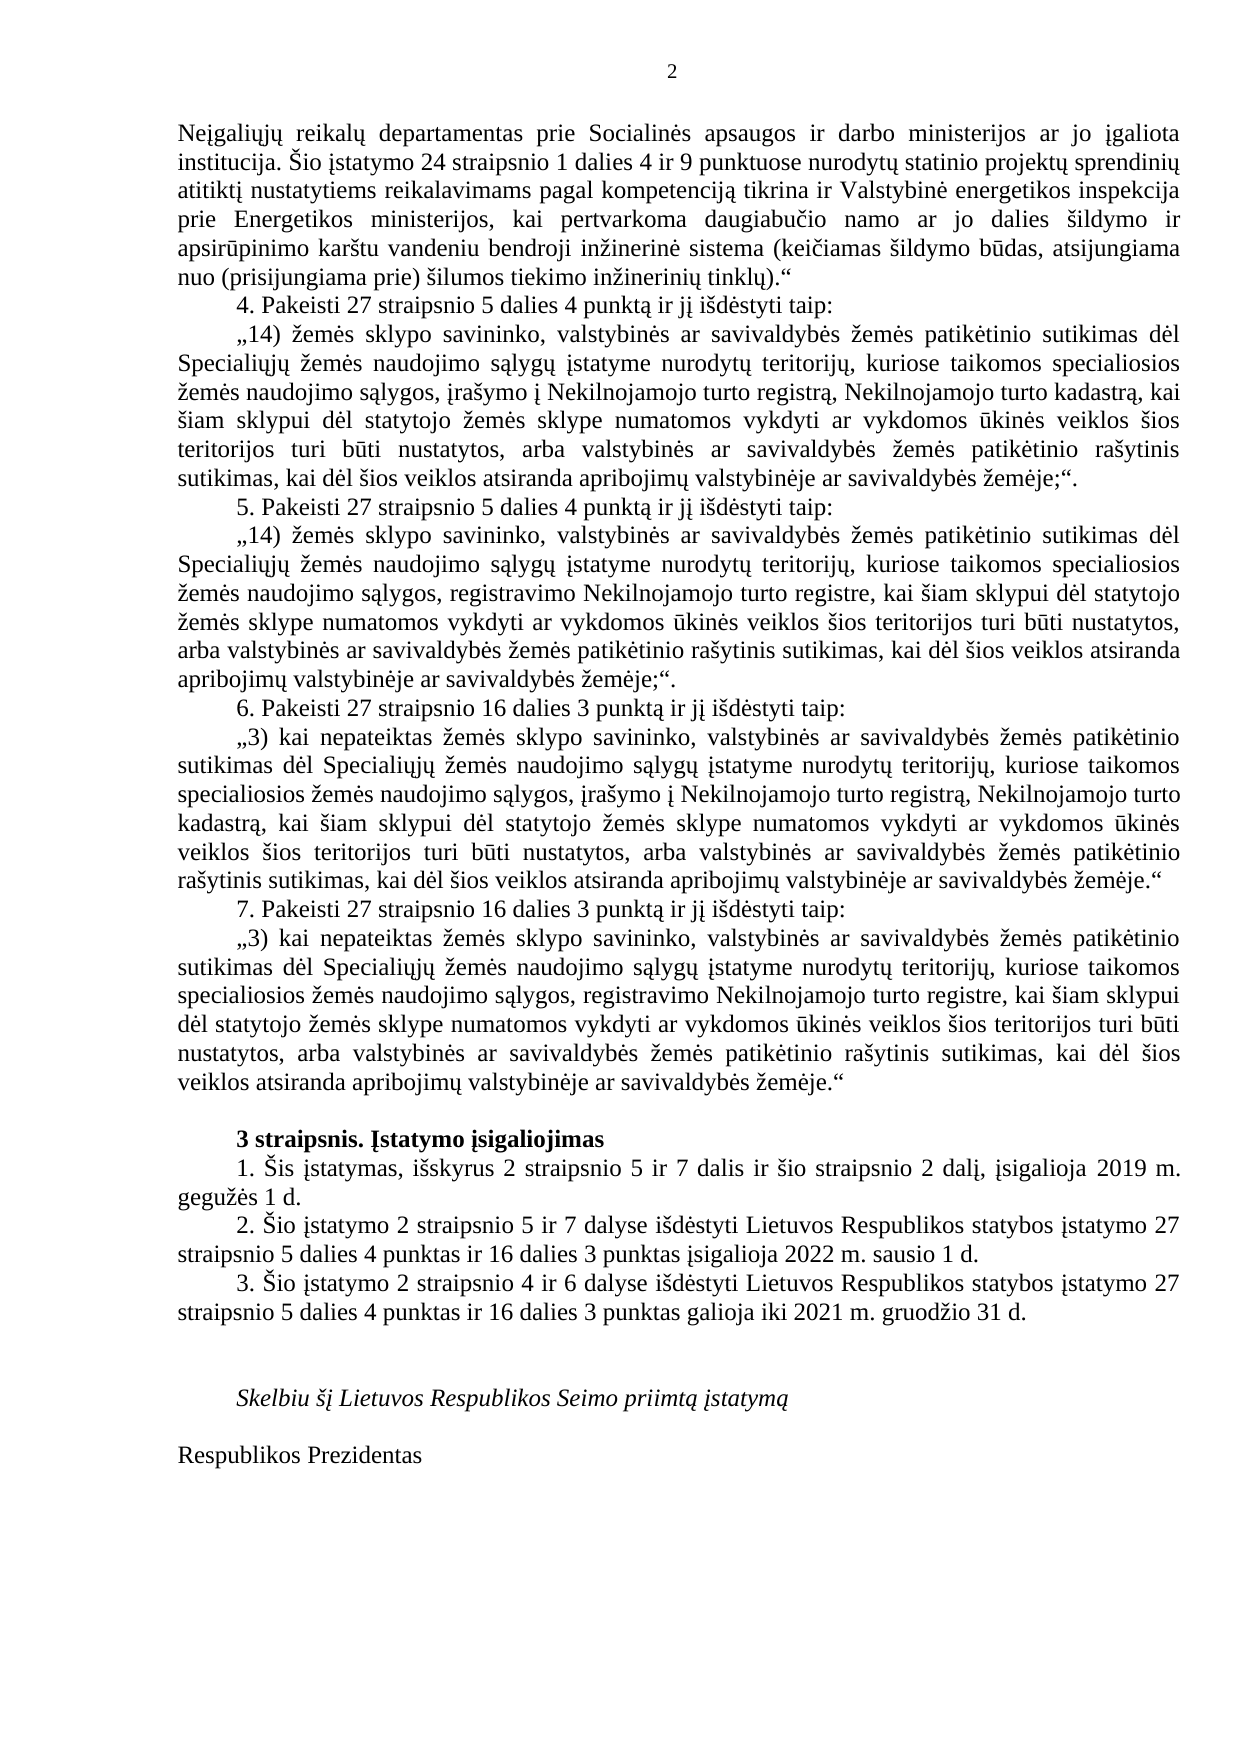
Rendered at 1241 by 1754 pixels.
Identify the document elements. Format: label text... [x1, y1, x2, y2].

text „3) kai nepateiktas žemės sklypo savininko, valstybinės ar savivaldybės žemės patikėtinio sutikimas dėl Specialiųjų žemės naudojimo sąlygų įstatyme nurodytų teritorijų, kuriose taikomos specialiosios žemės naudojimo sąlygos, registravimo Nekilnojamojo turto registre, kai šiam sklypui dėl statytojo žemės sklype numatomos vykdyti ar vykdomos ūkinės veiklos šios teritorijos turi būti nustatytos, arba valstybinės ar savivaldybės žemės patikėtinio rašytinis sutikimas, kai dėl šios veiklos atsiranda apribojimų valstybinėje ar savivaldybės žemėje.“ [177, 923, 1181, 1096]
text Neįgaliųjų reikalų departamentas prie Socialinės apsaugos ir darbo ministerijos ar jo įgaliota institucija. Šio įstatymo 24 straipsnio 1 dalies 4 ir 9 punktuose nurodytų statinio projektų sprendinių atitiktį nustatytiems reikalavimams pagal kompetenciją tikrina ir Valstybinė energetikos inspekcija prie Energetikos ministerijos, kai pertvarkoma daugiabučio namo ar jo dalies šildymo ir apsirūpinimo karštu vandeniu bendroji inžinerinė sistema (keičiamas šildymo būdas, atsijungiama nuo (prisijungiama prie) šilumos tiekimo inžinerinių tinklų).“ [177, 118, 1181, 291]
text 4. Pakeisti 27 straipsnio 5 dalies 4 punktą ir jį išdėstyti taip: [177, 291, 1181, 319]
text 6. Pakeisti 27 straipsnio 16 dalies 3 punktą ir jį išdėstyti taip: [177, 693, 1181, 722]
text 3. Šio įstatymo 2 straipsnio 4 ir 6 dalyse išdėstyti Lietuvos Respublikos statybos įstatymo 27 straipsnio 5 dalies 4 punktas ir 16 dalies 3 punktas galioja iki 2021 m. gruodžio 31 d. [177, 1268, 1181, 1326]
text 7. Pakeisti 27 straipsnio 16 dalies 3 punktą ir jį išdėstyti taip: [177, 894, 1181, 923]
text Respublikos Prezidentas [177, 1441, 1181, 1469]
text 3 straipsnis. Įstatymo įsigaliojimas [177, 1124, 1181, 1153]
text Skelbiu šį Lietuvos Respublikos Seimo priimtą įstatymą [177, 1383, 1181, 1412]
text 2. Šio įstatymo 2 straipsnio 5 ir 7 dalyse išdėstyti Lietuvos Respublikos statybos įstatymo 27 straipsnio 5 dalies 4 punktas ir 16 dalies 3 punktas įsigalioja 2022 m. sausio 1 d. [177, 1211, 1181, 1268]
text „3) kai nepateiktas žemės sklypo savininko, valstybinės ar savivaldybės žemės patikėtinio sutikimas dėl Specialiųjų žemės naudojimo sąlygų įstatyme nurodytų teritorijų, kuriose taikomos specialiosios žemės naudojimo sąlygos, įrašymo į Nekilnojamojo turto registrą, Nekilnojamojo turto kadastrą, kai šiam sklypui dėl statytojo žemės sklype numatomos vykdyti ar vykdomos ūkinės veiklos šios teritorijos turi būti nustatytos, arba valstybinės ar savivaldybės žemės patikėtinio rašytinis sutikimas, kai dėl šios veiklos atsiranda apribojimų valstybinėje ar savivaldybės žemėje.“ [177, 722, 1181, 894]
text „14) žemės sklypo savininko, valstybinės ar savivaldybės žemės patikėtinio sutikimas dėl Specialiųjų žemės naudojimo sąlygų įstatyme nurodytų teritorijų, kuriose taikomos specialiosios žemės naudojimo sąlygos, įrašymo į Nekilnojamojo turto registrą, Nekilnojamojo turto kadastrą, kai šiam sklypui dėl statytojo žemės sklype numatomos vykdyti ar vykdomos ūkinės veiklos šios teritorijos turi būti nustatytos, arba valstybinės ar savivaldybės žemės patikėtinio rašytinis sutikimas, kai dėl šios veiklos atsiranda apribojimų valstybinėje ar savivaldybės žemėje;“. [177, 319, 1181, 492]
text 1. Šis įstatymas, išskyrus 2 straipsnio 5 ir 7 dalis ir šio straipsnio 2 dalį, įsigalioja 2019 m. gegužės 1 d. [177, 1153, 1181, 1211]
text 5. Pakeisti 27 straipsnio 5 dalies 4 punktą ir jį išdėstyti taip: [177, 492, 1181, 521]
text „14) žemės sklypo savininko, valstybinės ar savivaldybės žemės patikėtinio sutikimas dėl Specialiųjų žemės naudojimo sąlygų įstatyme nurodytų teritorijų, kuriose taikomos specialiosios žemės naudojimo sąlygos, registravimo Nekilnojamojo turto registre, kai šiam sklypui dėl statytojo žemės sklype numatomos vykdyti ar vykdomos ūkinės veiklos šios teritorijos turi būti nustatytos, arba valstybinės ar savivaldybės žemės patikėtinio rašytinis sutikimas, kai dėl šios veiklos atsiranda apribojimų valstybinėje ar savivaldybės žemėje;“. [177, 521, 1181, 693]
